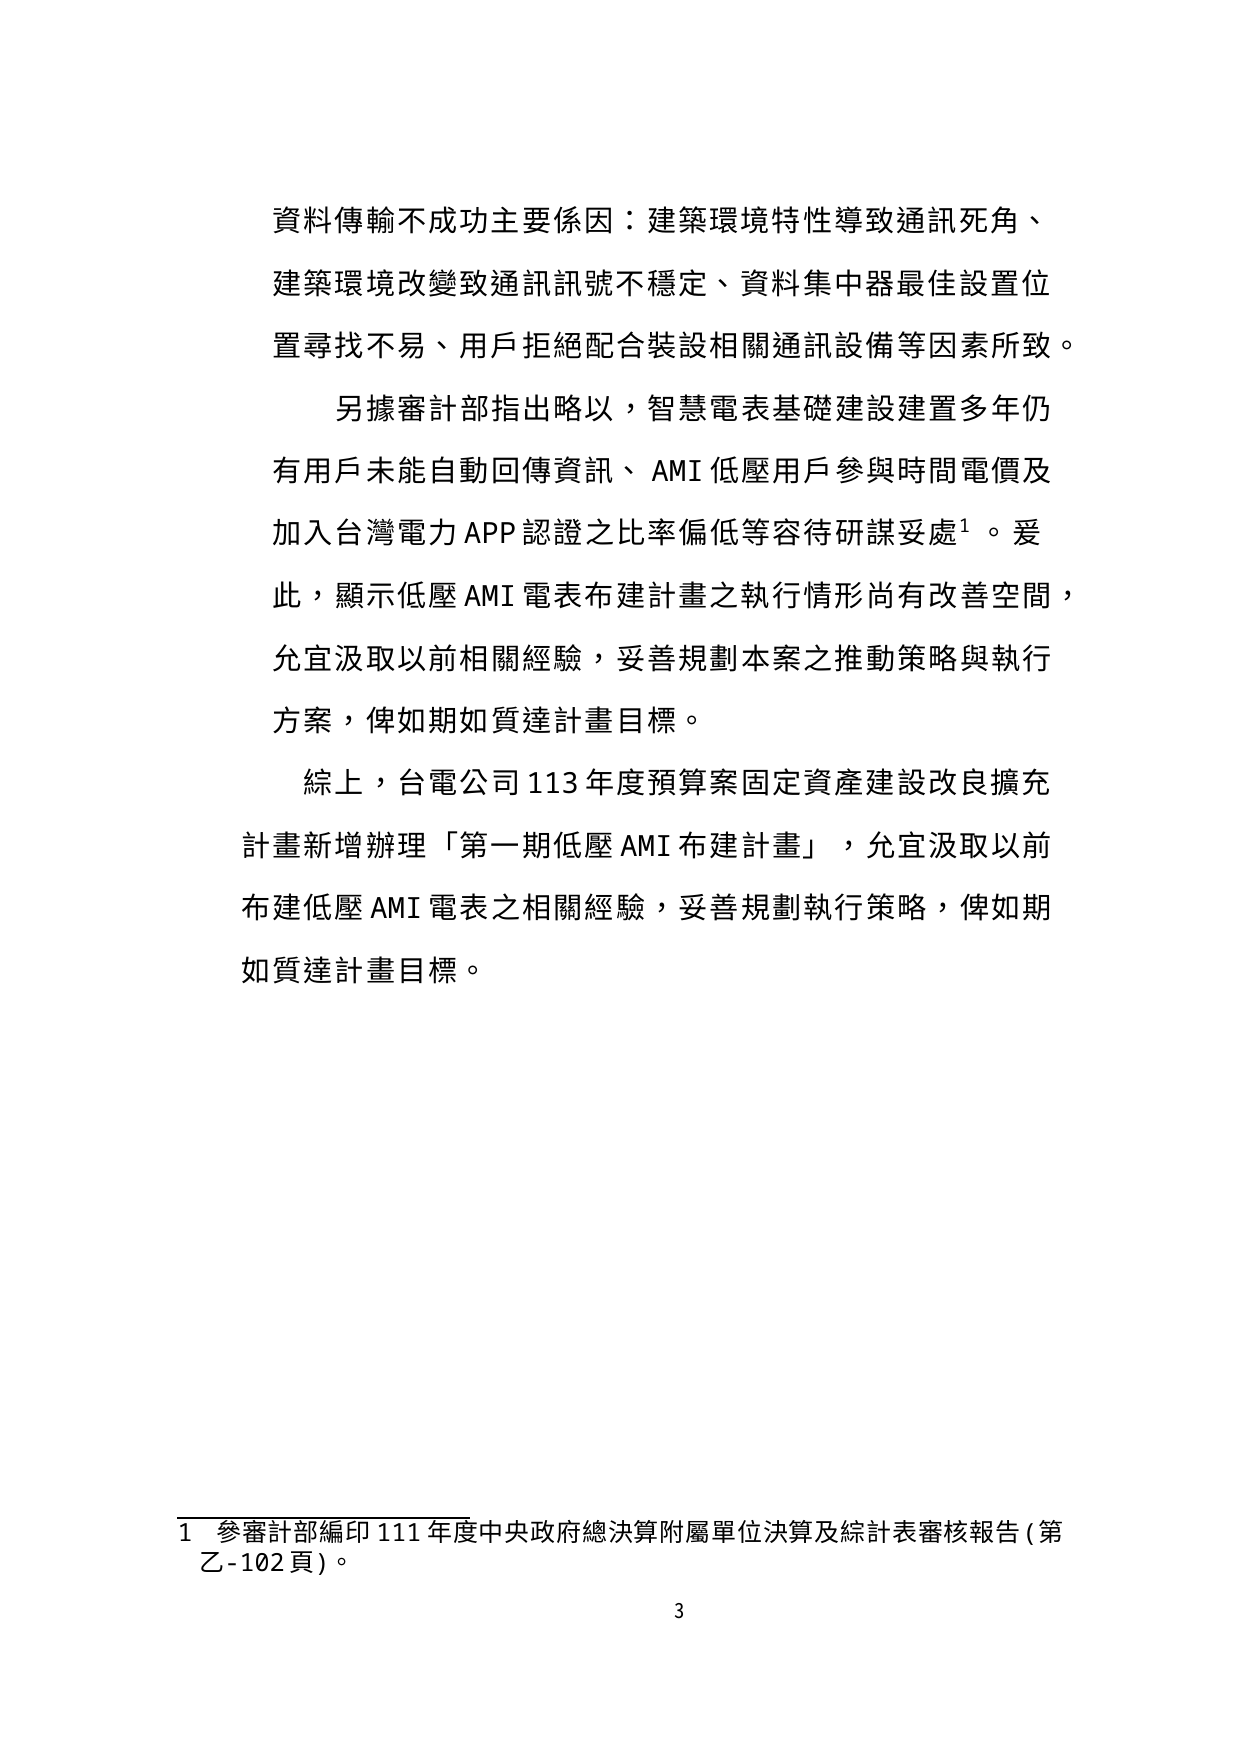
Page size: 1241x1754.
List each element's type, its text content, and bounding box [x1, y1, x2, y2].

text 綜上，台電公司113年度預算案固定資產建設改良擴充計畫新增辦理「第一期低壓AMI布建計畫」，允宜汲取以前布建低壓AMI電表之相關經驗，妥善規劃執行策略，俾如期如質達計畫目標。 [236, 740, 1063, 990]
text 行政院於101年核定「智慧電網總體規劃方案」，依該方案(109年2月修正版)揭示，我國自研訂智慧電網總體規劃方案、啟動系統建置以來，執行階段分為：前期布建(2011~2015年)、推廣擴散階段(2016~2020年)及廣泛應用階段(2021~2030年)，是以，台電公司推動布建智慧電表計畫多年，據該公司說明資料略以，截至112年7月底累計安裝250萬1,324具低壓AMI電表，其中已安裝通訊模組者233萬9,898具，又其中完成讀表連線成功者為224萬9,110具，統計整體AMI電表回傳率為96.12%，第3期得標廠商正依契約規定時程進行通訊調教作業及相關驗收程序…。復據該公司表示，AMI電表讀表資料傳輸不成功主要係因：建築環境特性導致通訊死角、建築環境改變致通訊訊號不穩定、資料集中器最佳設置位置尋找不易、用戶拒絕配合裝設相關通訊設備等因素所致。 [266, 177, 1063, 365]
text 參審計部編印111年度中央政府總決算附屬單位決算及綜計表審核報告(第乙-102頁)。 [177, 1518, 1063, 1577]
text 另據審計部指出略以，智慧電表基礎建設建置多年仍有用戶未能自動回傳資訊、AMI低壓用戶參與時間電價及加入台灣電力APP認證之比率偏低等容待研謀妥處。爰此，顯示低壓AMI電表布建計畫之執行情形尚有改善空間，允宜汲取以前相關經驗，妥善規劃本案之推動策略與執行方案，俾如期如質達計畫目標。 [266, 365, 1063, 740]
